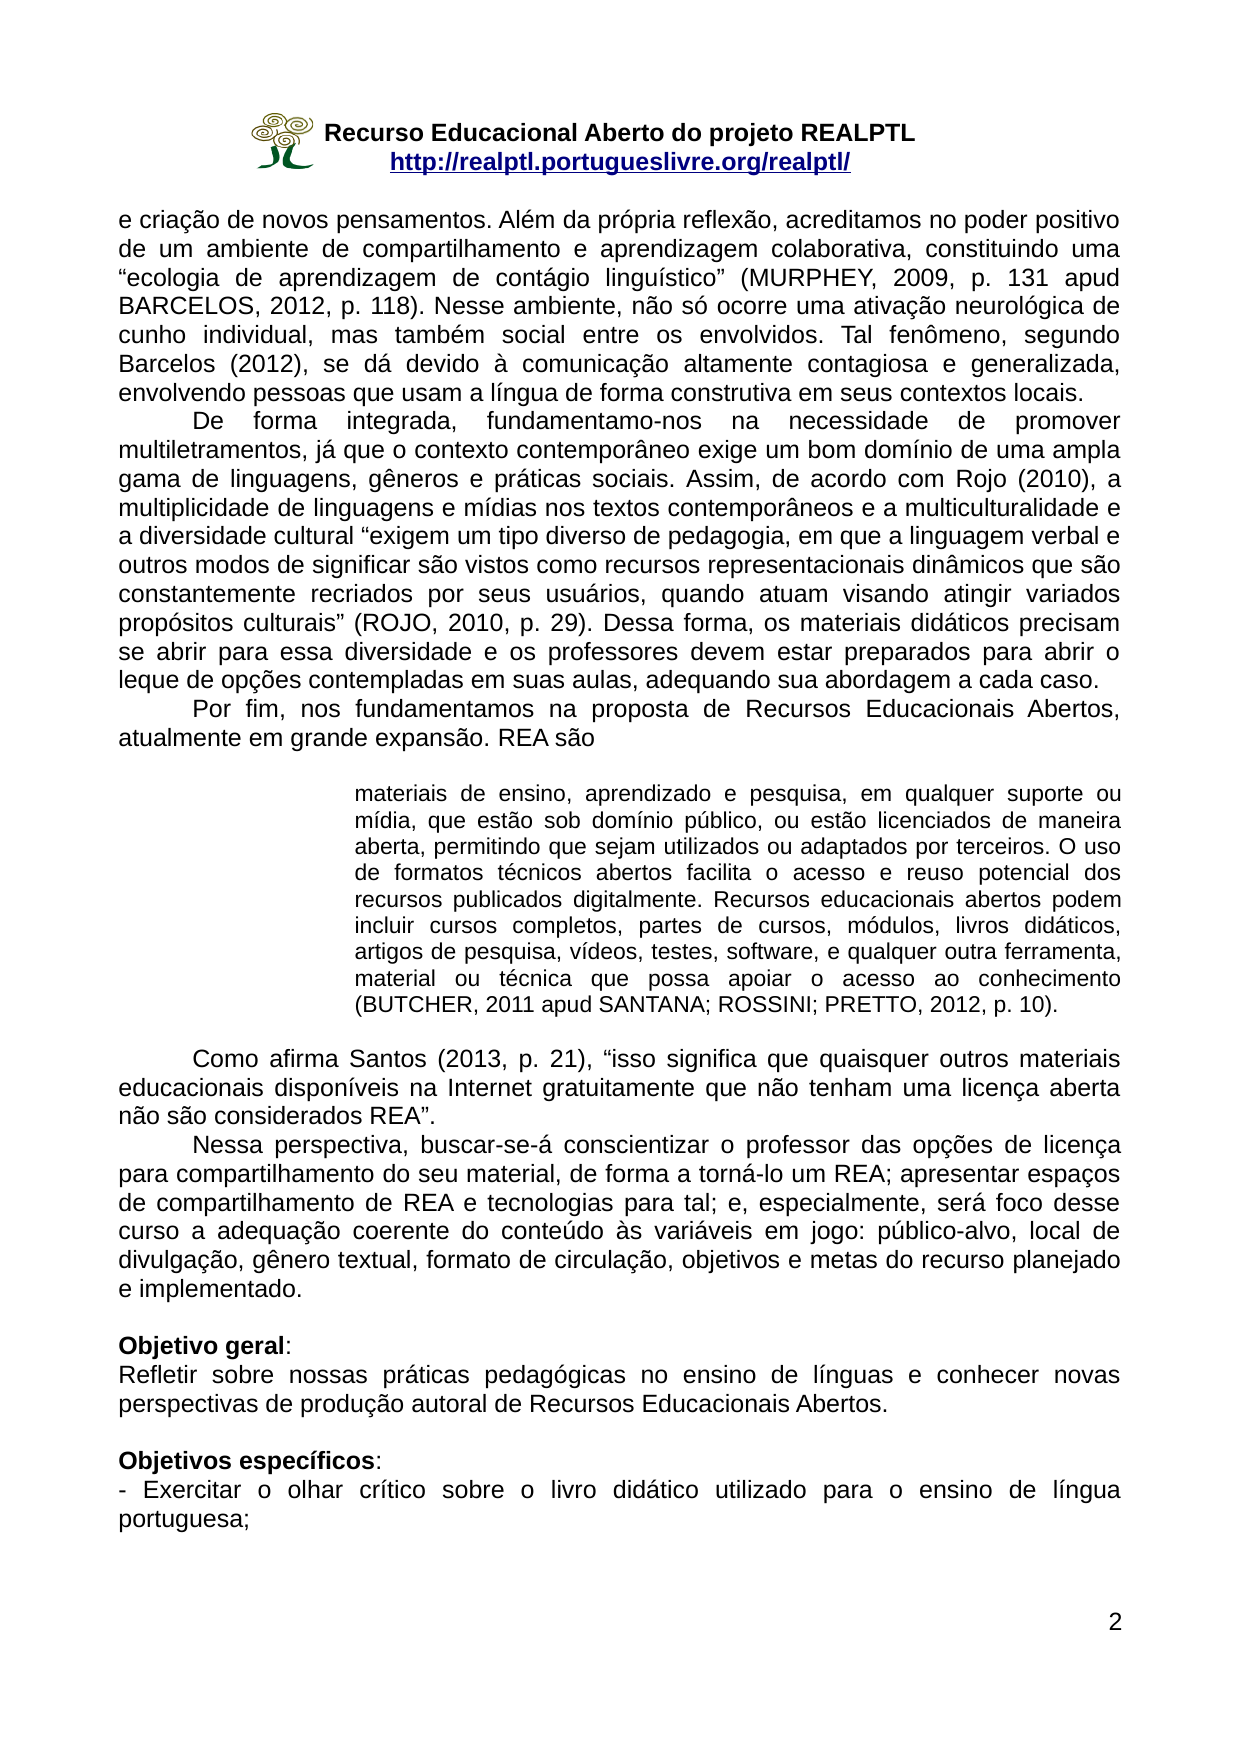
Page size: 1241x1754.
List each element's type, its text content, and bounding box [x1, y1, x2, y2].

picture [251, 113, 314, 169]
text Refletir sobre nossas práticas pedagógicas no ensino de línguas e conhecer novas perspectivas de produção autoral de Recursos Educacionais Abertos. [118, 1360, 1122, 1418]
text De forma integrada, fundamentamo-nos na necessidade de promover multiletramentos, já que o contexto contemporâneo exige um bom domínio de uma ampla gama de linguagens, gêneros e práticas sociais. Assim, de acordo com Rojo (2010), a multiplicidade de linguagens e mídias nos textos contemporâneos e a multiculturalidade e a diversidade cultural “exigem um tipo diverso de pedagogia, em que a linguagem verbal e outros modos de significar são vistos como recursos representacionais dinâmicos que são constantemente recriados por seus usuários, quando atuam visando atingir variados propósitos culturais” (ROJO, 2010, p. 29). Dessa forma, os materiais didáticos precisam se abrir para essa diversidade e os professores devem estar preparados para abrir o leque de opções contempladas em suas aulas, adequando sua abordagem a cada caso. [118, 406, 1122, 694]
text materiais de ensino, aprendizado e pesquisa, em qualquer suporte ou mídia, que estão sob domínio público, ou estão licenciados de maneira aberta, permitindo que sejam utilizados ou adaptados por terceiros. O uso de formatos técnicos abertos facilita o acesso e reuso potencial dos recursos publicados digitalmente. Recursos educacionais abertos podem incluir cursos completos, partes de cursos, módulos, livros didáticos, artigos de pesquisa, vídeos, testes, software, e qualquer outra ferramenta, material ou técnica que possa apoiar o acesso ao conhecimento (BUTCHER, 2011 apud SANTANA; ROSSINI; PRETTO, 2012, p. 10). [354, 780, 1122, 1017]
text - Exercitar o olhar crítico sobre o livro didático utilizado para o ensino de língua portuguesa; [118, 1475, 1122, 1533]
text Objetivo geral: [118, 1331, 1122, 1360]
text Nessa perspectiva, buscar-se-á conscientizar o professor das opções de licença para compartilhamento do seu material, de forma a torná-lo um REA; apresentar espaços de compartilhamento de REA e tecnologias para tal; e, especialmente, será foco desse curso a adequação coerente do conteúdo às variáveis em jogo: público-alvo, local de divulgação, gênero textual, formato de circulação, objetivos e metas do recurso planejado e implementado. [118, 1130, 1122, 1303]
text Objetivos específicos: [118, 1446, 1122, 1475]
text Por fim, nos fundamentamos na proposta de Recursos Educacionais Abertos, atualmente em grande expansão. REA são [118, 694, 1122, 751]
text e criação de novos pensamentos. Além da própria reflexão, acreditamos no poder positivo de um ambiente de compartilhamento e aprendizagem colaborativa, constituindo uma “ecologia de aprendizagem de contágio linguístico” (MURPHEY, 2009, p. 131 apud BARCELOS, 2012, p. 118). Nesse ambiente, não só ocorre uma ativação neurológica de cunho individual, mas também social entre os envolvidos. Tal fenômeno, segundo Barcelos (2012), se dá devido à comunicação altamente contagiosa e generalizada, envolvendo pessoas que usam a língua de forma construtiva em seus contextos locais. [118, 205, 1122, 406]
text Como afirma Santos (2013, p. 21), “isso significa que quaisquer outros materiais educacionais disponíveis na Internet gratuitamente que não tenham uma licença aberta não são considerados REA”. [118, 1044, 1122, 1130]
